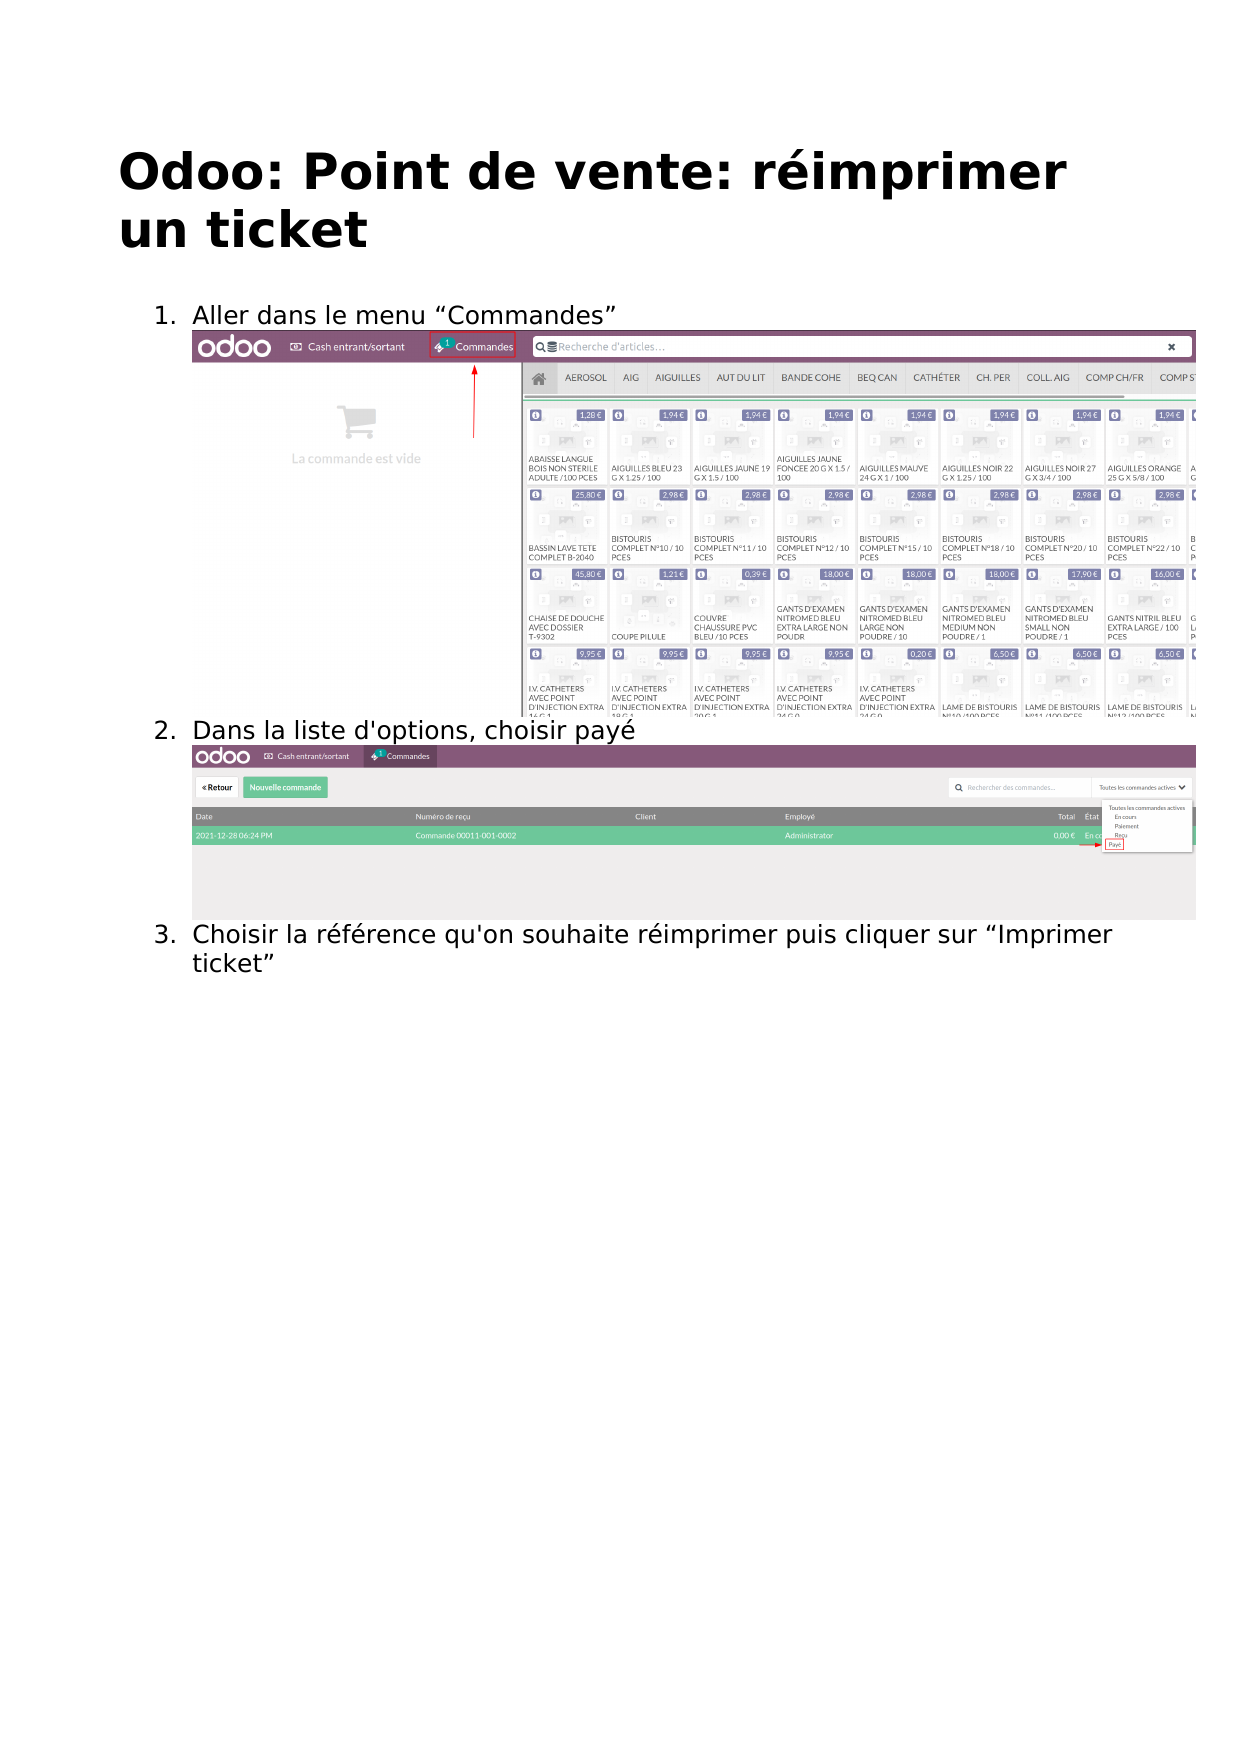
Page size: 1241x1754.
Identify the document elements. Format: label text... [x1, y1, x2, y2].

list Dans la liste d'options, choisir payé [177, 717, 1122, 920]
list Choisir la référence qu'on souhaite réimprimer puis cliquer sur “Imprimer ticket” [177, 920, 1122, 978]
subtitle Odoo: Point de vente: réimprimer un ticket [118, 143, 1122, 259]
picture [192, 330, 1196, 717]
list Aller dans le menu “Commandes” [177, 302, 1122, 717]
picture [192, 745, 1196, 920]
